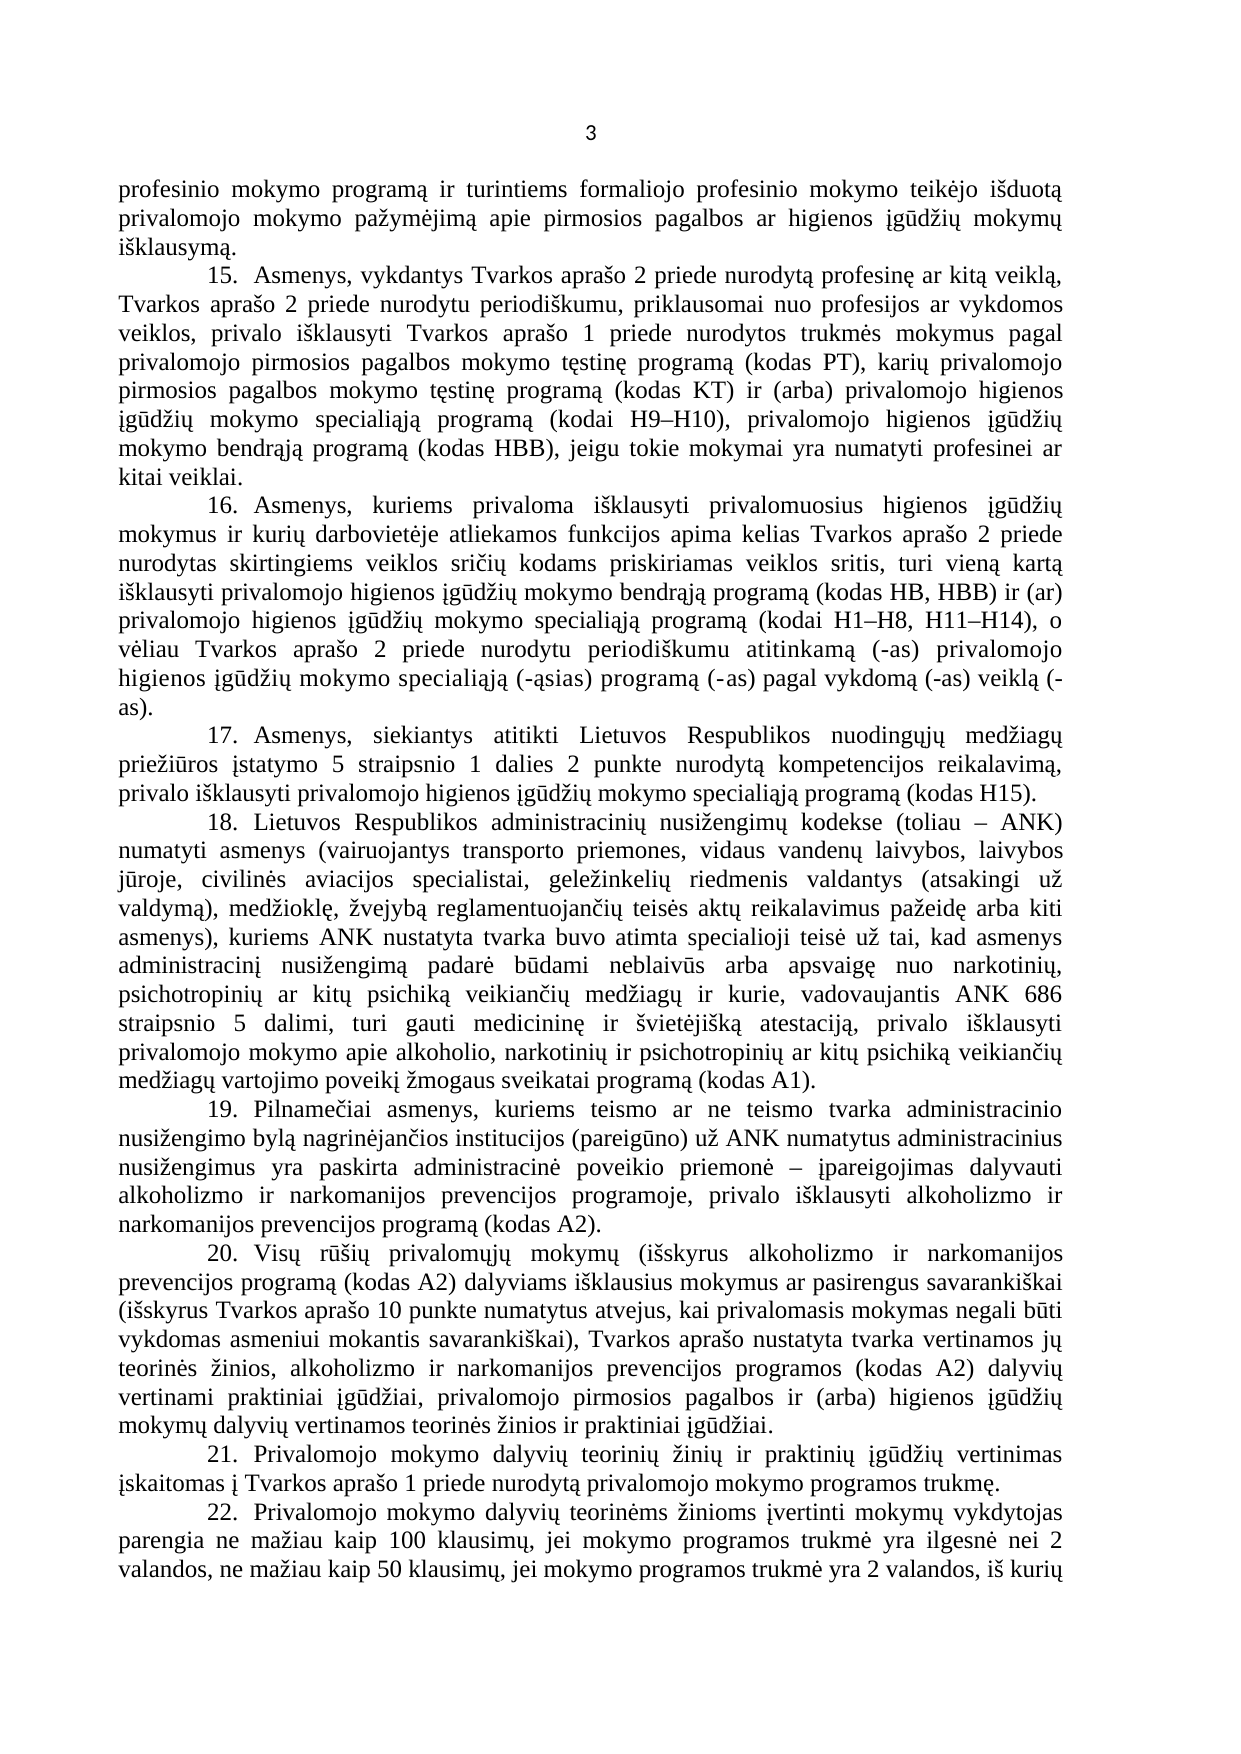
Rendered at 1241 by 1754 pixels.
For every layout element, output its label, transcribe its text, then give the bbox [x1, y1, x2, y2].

text profesinio mokymo programą ir turintiems formaliojo profesinio mokymo teikėjo išduotą privalomojo mokymo pažymėjimą apie pirmosios pagalbos ar higienos įgūdžių mokymų išklausymą. [118, 174, 1063, 260]
text 21. Privalomojo mokymo dalyvių teorinių žinių ir praktinių įgūdžių vertinimas įskaitomas į Tvarkos aprašo 1 priede nurodytą privalomojo mokymo programos trukmę. [118, 1439, 1063, 1497]
text 16. Asmenys, kuriems privaloma išklausyti privalomuosius higienos įgūdžių mokymus ir kurių darbovietėje atliekamos funkcijos apima kelias Tvarkos aprašo 2 priede nurodytas skirtingiems veiklos sričių kodams priskiriamas veiklos sritis, turi vieną kartą išklausyti privalomojo higienos įgūdžių mokymo bendrąją programą (kodas HB, HBB) ir (ar) privalomojo higienos įgūdžių mokymo specialiąją programą (kodai H1–H8, H11–H14), o vėliau Tvarkos aprašo 2 priede nurodytu periodiškumu atitinkamą (-as) privalomojo higienos įgūdžių mokymo specialiąją (-ąsias) programą (-as) pagal vykdomą (-as) veiklą (-as). [118, 490, 1063, 720]
text 19. Pilnamečiai asmenys, kuriems teismo ar ne teismo tvarka administracinio nusižengimo bylą nagrinėjančios institucijos (pareigūno) už ANK numatytus administracinius nusižengimus yra paskirta administracinė poveikio priemonė – įpareigojimas dalyvauti alkoholizmo ir narkomanijos prevencijos programoje, privalo išklausyti alkoholizmo ir narkomanijos prevencijos programą (kodas A2). [118, 1094, 1063, 1238]
text 20. Visų rūšių privalomųjų mokymų (išskyrus alkoholizmo ir narkomanijos prevencijos programą (kodas A2) dalyviams išklausius mokymus ar pasirengus savarankiškai (išskyrus Tvarkos aprašo 10 punkte numatytus atvejus, kai privalomasis mokymas negali būti vykdomas asmeniui mokantis savarankiškai), Tvarkos aprašo nustatyta tvarka vertinamos jų teorinės žinios, alkoholizmo ir narkomanijos prevencijos programos (kodas A2) dalyvių vertinami praktiniai įgūdžiai, privalomojo pirmosios pagalbos ir (arba) higienos įgūdžių mokymų dalyvių vertinamos teorinės žinios ir praktiniai įgūdžiai. [118, 1238, 1063, 1439]
text 17. Asmenys, siekiantys atitikti Lietuvos Respublikos nuodingųjų medžiagų priežiūros įstatymo 5 straipsnio 1 dalies 2 punkte nurodytą kompetencijos reikalavimą, privalo išklausyti privalomojo higienos įgūdžių mokymo specialiąją programą (kodas H15). [118, 720, 1063, 807]
text 15. Asmenys, vykdantys Tvarkos aprašo 2 priede nurodytą profesinę ar kitą veiklą, Tvarkos aprašo 2 priede nurodytu periodiškumu, priklausomai nuo profesijos ar vykdomos veiklos, privalo išklausyti Tvarkos aprašo 1 priede nurodytos trukmės mokymus pagal privalomojo pirmosios pagalbos mokymo tęstinę programą (kodas PT), karių privalomojo pirmosios pagalbos mokymo tęstinę programą (kodas KT) ir (arba) privalomojo higienos įgūdžių mokymo specialiąją programą (kodai H9–H10), privalomojo higienos įgūdžių mokymo bendrąją programą (kodas HBB), jeigu tokie mokymai yra numatyti profesinei ar kitai veiklai. [118, 260, 1063, 490]
text 22. Privalomojo mokymo dalyvių teorinėms žinioms įvertinti mokymų vykdytojas parengia ne mažiau kaip 100 klausimų, jei mokymo programos trukmė yra ilgesnė nei 2 valandos, ne mažiau kaip 50 klausimų, jei mokymo programos trukmė yra 2 valandos, iš kurių [118, 1497, 1063, 1583]
text 18. Lietuvos Respublikos administracinių nusižengimų kodekse (toliau – ANK) numatyti asmenys (vairuojantys transporto priemones, vidaus vandenų laivybos, laivybos jūroje, civilinės aviacijos specialistai, geležinkelių riedmenis valdantys (atsakingi už valdymą), medžioklę, žvejybą reglamentuojančių teisės aktų reikalavimus pažeidę arba kiti asmenys), kuriems ANK nustatyta tvarka buvo atimta specialioji teisė už tai, kad asmenys administracinį nusižengimą padarė būdami neblaivūs arba apsvaigę nuo narkotinių, psichotropinių ar kitų psichiką veikiančių medžiagų ir kurie, vadovaujantis ANK 686 straipsnio 5 dalimi, turi gauti medicininę ir švietėjišką atestaciją, privalo išklausyti privalomojo mokymo apie alkoholio, narkotinių ir psichotropinių ar kitų psichiką veikiančių medžiagų vartojimo poveikį žmogaus sveikatai programą (kodas A1). [118, 807, 1063, 1094]
